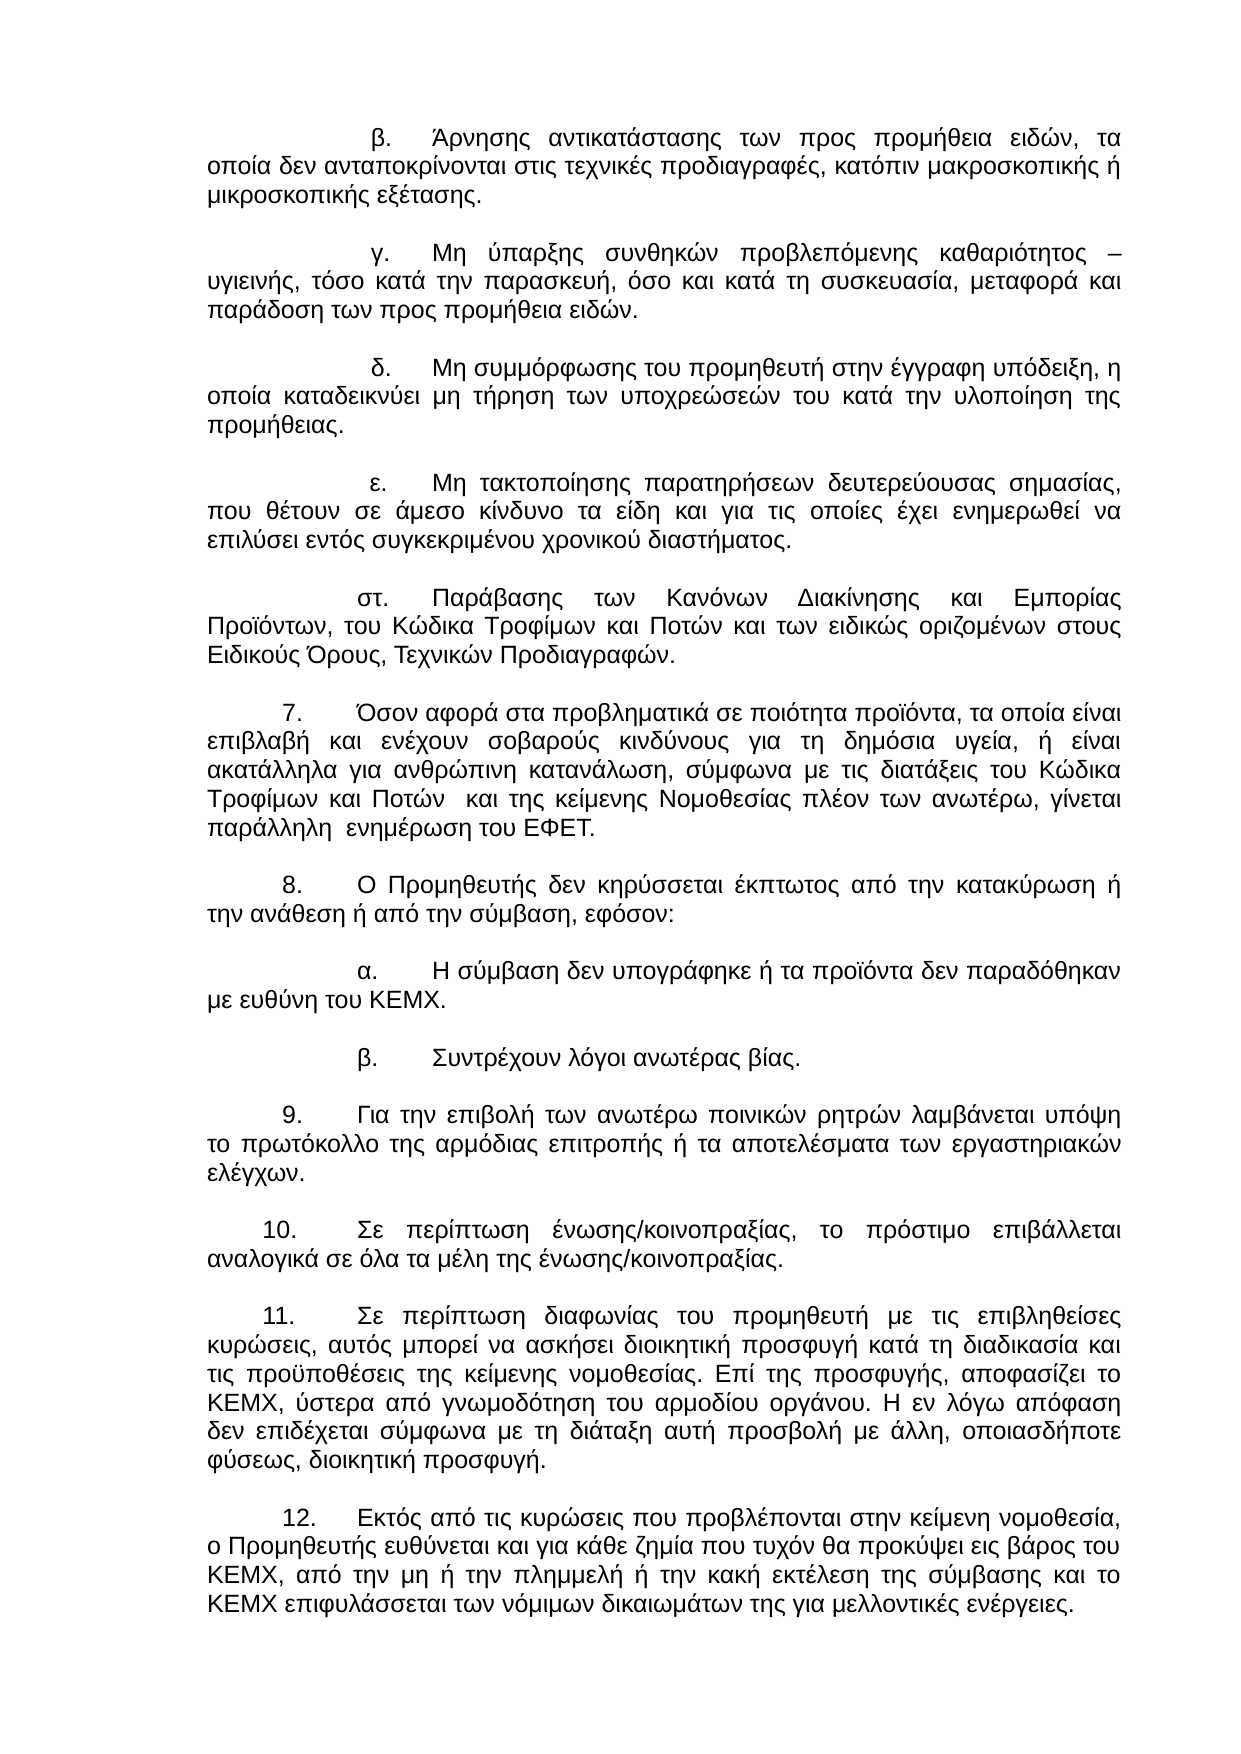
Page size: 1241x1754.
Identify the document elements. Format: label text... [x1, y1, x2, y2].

text 9. Για την επιβολή των ανωτέρω ποινικών ρητρών λαμβάνεται υπόψη το πρωτόκολλο της αρμόδιας επιτροπής ή τα αποτελέσματα των εργαστηριακών ελέγχων. [207, 1100, 1122, 1186]
text β. Συντρέχουν λόγοι ανωτέρας βίας. [282, 1042, 1122, 1071]
text γ. Μη ύπαρξης συνθηκών προβλεπόμενης καθαριότητος – υγιεινής, τόσο κατά την παρασκευή, όσο και κατά τη συσκευασία, μεταφορά και παράδοση των προς προμήθεια ειδών. [207, 237, 1122, 324]
text 12. Εκτός από τις κυρώσεις που προβλέπονται στην κείμενη νομοθεσία, ο Προμηθευτής ευθύνεται και για κάθε ζημία που τυχόν θα προκύψει εις βάρος του ΚΕΜΧ, από την μη ή την πλημμελή ή την κακή εκτέλεση της σύμβασης και το ΚΕΜΧ επιφυλάσσεται των νόμιμων δικαιωμάτων της για μελλοντικές ενέργειες. [207, 1502, 1122, 1617]
text στ. Παράβασης των Κανόνων Διακίνησης και Εμπορίας Προϊόντων, του Κώδικα Τροφίμων και Ποτών και των ειδικώς οριζομένων στους Ειδικούς Όρους, Τεχνικών Προδιαγραφών. [207, 582, 1122, 669]
text δ. Μη συμμόρφωσης του προμηθευτή στην έγγραφη υπόδειξη, η οποία καταδεικνύει μη τήρηση των υποχρεώσεών του κατά την υλοποίηση της προμήθειας. [207, 352, 1122, 439]
text β. Άρνησης αντικατάστασης των προς προμήθεια ειδών, τα οποία δεν ανταποκρίνονται στις τεχνικές προδιαγραφές, κατόπιν μακροσκοπικής ή μικροσκοπικής εξέτασης. [207, 122, 1122, 209]
text 10. Σε περίπτωση ένωσης/κοινοπραξίας, το πρόστιμο επιβάλλεται αναλογικά σε όλα τα μέλη της ένωσης/κοινοπραξίας. [207, 1215, 1122, 1272]
text ε. Μη τακτοποίησης παρατηρήσεων δευτερεύουσας σημασίας, που θέτουν σε άμεσο κίνδυνο τα είδη και για τις οποίες έχει ενημερωθεί να επιλύσει εντός συγκεκριμένου χρονικού διαστήματος. [207, 467, 1122, 554]
text 7. Όσον αφορά στα προβληματικά σε ποιότητα προϊόντα, τα οποία είναι επιβλαβή και ενέχουν σοβαρούς κινδύνους για τη δημόσια υγεία, ή είναι ακατάλληλα για ανθρώπινη κατανάλωση, σύμφωνα με τις διατάξεις του Κώδικα Τροφίμων και Ποτών και της κείμενης Νομοθεσίας πλέον των ανωτέρω, γίνεται παράλληλη ενημέρωση του ΕΦΕΤ. [207, 697, 1122, 841]
text 11. Σε περίπτωση διαφωνίας του προμηθευτή με τις επιβληθείσες κυρώσεις, αυτός μπορεί να ασκήσει διοικητική προσφυγή κατά τη διαδικασία και τις προϋποθέσεις της κείμενης νομοθεσίας. Επί της προσφυγής, αποφασίζει το ΚΕΜΧ, ύστερα από γνωμοδότηση του αρμοδίου οργάνου. Η εν λόγω απόφαση δεν επιδέχεται σύμφωνα με τη διάταξη αυτή προσβολή με άλλη, οποιασδήποτε φύσεως, διοικητική προσφυγή. [207, 1301, 1122, 1474]
text α. Η σύμβαση δεν υπογράφηκε ή τα προϊόντα δεν παραδόθηκαν με ευθύνη του ΚΕΜΧ. [207, 956, 1122, 1014]
text 8. Ο Προμηθευτής δεν κηρύσσεται έκπτωτος από την κατακύρωση ή την ανάθεση ή από την σύμβαση, εφόσον: [207, 870, 1122, 927]
